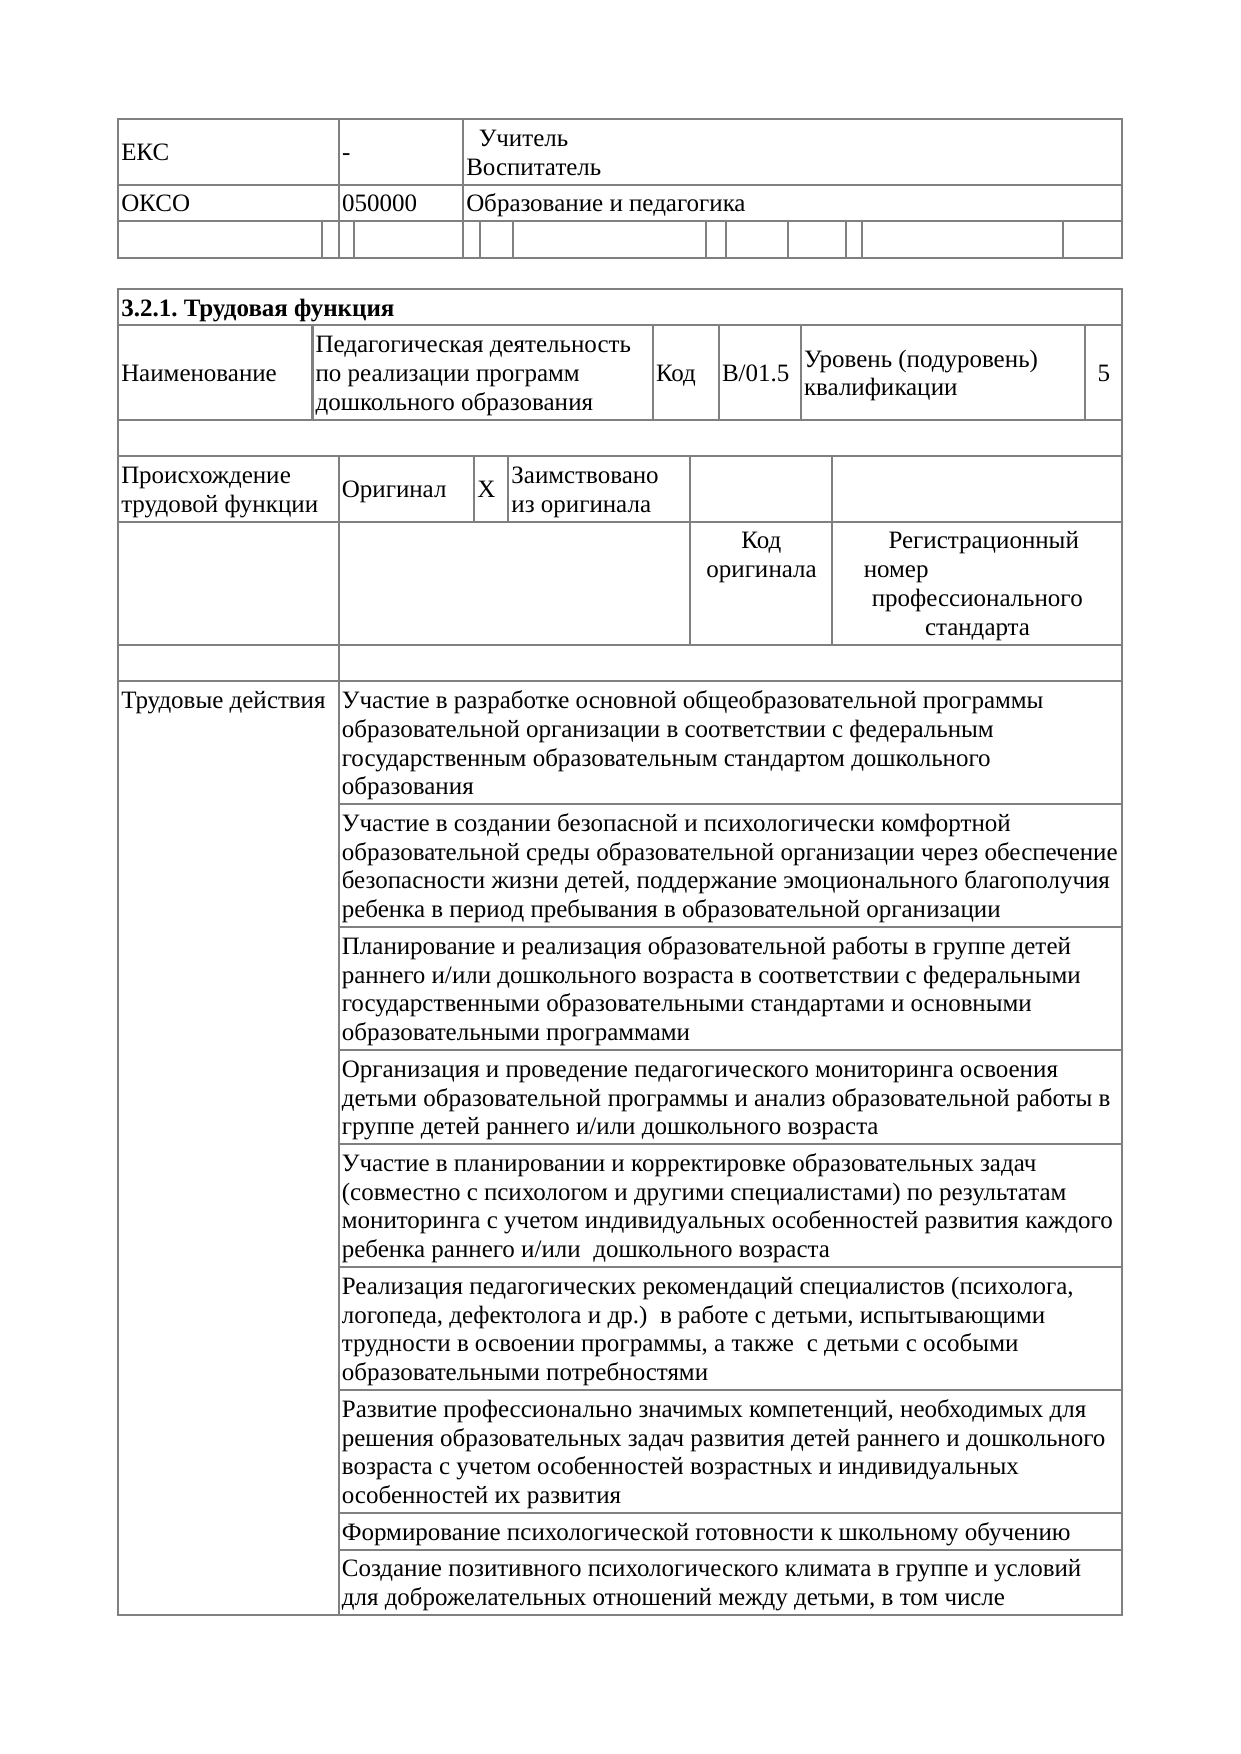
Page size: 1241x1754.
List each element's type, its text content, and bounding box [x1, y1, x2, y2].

table_header 3.2.1. Трудовая функция [119, 290, 1121, 324]
table_cell Оригинал [340, 457, 473, 521]
table_cell [119, 523, 338, 643]
table_cell Код [654, 326, 718, 418]
table_cell [119, 421, 1121, 455]
table_cell [863, 222, 1062, 257]
table_cell X [475, 457, 507, 521]
table_cell [464, 222, 479, 257]
table_cell Происхождение трудовой функции [119, 457, 338, 521]
table_cell [119, 646, 338, 680]
table_cell Образование и педагогика [464, 186, 1121, 220]
table_cell [789, 222, 845, 257]
table_cell Участие в создании безопасной и психологически комфортной образовательной среды образовательной организации через обеспечение безопасности жизни детей, поддержание эмоционального благополучия ребенка в период пребывания в образовательной организации [340, 805, 1121, 926]
table_cell Учитель Воспитатель [464, 120, 1121, 183]
table_cell Реализация педагогических рекомендаций специалистов (психолога, логопеда, дефектолога и др.) в работе с детьми, испытывающими трудности в освоении программы, а также с детьми с особыми образовательными потребностями [340, 1268, 1121, 1389]
table_cell [355, 222, 462, 257]
table_cell Заимствовано из оригинала [509, 457, 689, 521]
table_cell [691, 457, 831, 521]
table_cell [707, 222, 725, 257]
table_cell Создание позитивного психологического климата в группе и условий для доброжелательных отношений между детьми, в том числе [340, 1551, 1121, 1614]
table_cell 5 [1086, 326, 1121, 418]
table_cell [727, 222, 787, 257]
table_cell Участие в планировании и корректировке образовательных задач (совместно с психологом и другими специалистами) по результатам мониторинга с учетом индивидуальных особенностей развития каждого ребенка раннего и/или дошкольного возраста [340, 1145, 1121, 1266]
table_cell Наименование [119, 326, 311, 418]
table_cell [340, 646, 1121, 680]
table_cell [340, 523, 689, 643]
table_cell [481, 222, 512, 257]
table_cell - [340, 120, 462, 183]
table_cell Код оригинала [691, 523, 831, 643]
table_cell [323, 222, 338, 257]
table_cell Регистрационный номер профессионального стандарта [833, 523, 1121, 643]
table_cell [514, 222, 705, 257]
table_cell [119, 222, 321, 257]
table_cell [847, 222, 861, 257]
table_cell Трудовые действия [119, 682, 338, 1614]
table_cell [1064, 222, 1121, 257]
table_cell [340, 222, 353, 257]
table_cell 050000 [340, 186, 462, 220]
table_cell Формирование психологической готовности к школьному обучению [340, 1514, 1121, 1548]
table_cell Педагогическая деятельность по реализации программ дошкольного образования [314, 326, 652, 418]
table_cell ОКСО [119, 186, 338, 220]
table_cell Уровень (подуровень) квалификации [802, 326, 1084, 418]
table_cell ЕКС [119, 120, 338, 183]
table_cell Развитие профессионально значимых компетенций, необходимых для решения образовательных задач развития детей раннего и дошкольного возраста с учетом особенностей возрастных и индивидуальных особенностей их развития [340, 1391, 1121, 1512]
table_cell Участие в разработке основной общеобразовательной программы образовательной организации в соответствии с федеральным государственным образовательным стандартом дошкольного образования [340, 682, 1121, 803]
table_cell [833, 457, 1121, 521]
table_cell Организация и проведение педагогического мониторинга освоения детьми образовательной программы и анализ образовательной работы в группе детей раннего и/или дошкольного возраста [340, 1051, 1121, 1143]
table_cell B/01.5 [720, 326, 800, 418]
table_cell Планирование и реализация образовательной работы в группе детей раннего и/или дошкольного возраста в соответствии с федеральными государственными образовательными стандартами и основными образовательными программами [340, 928, 1121, 1049]
